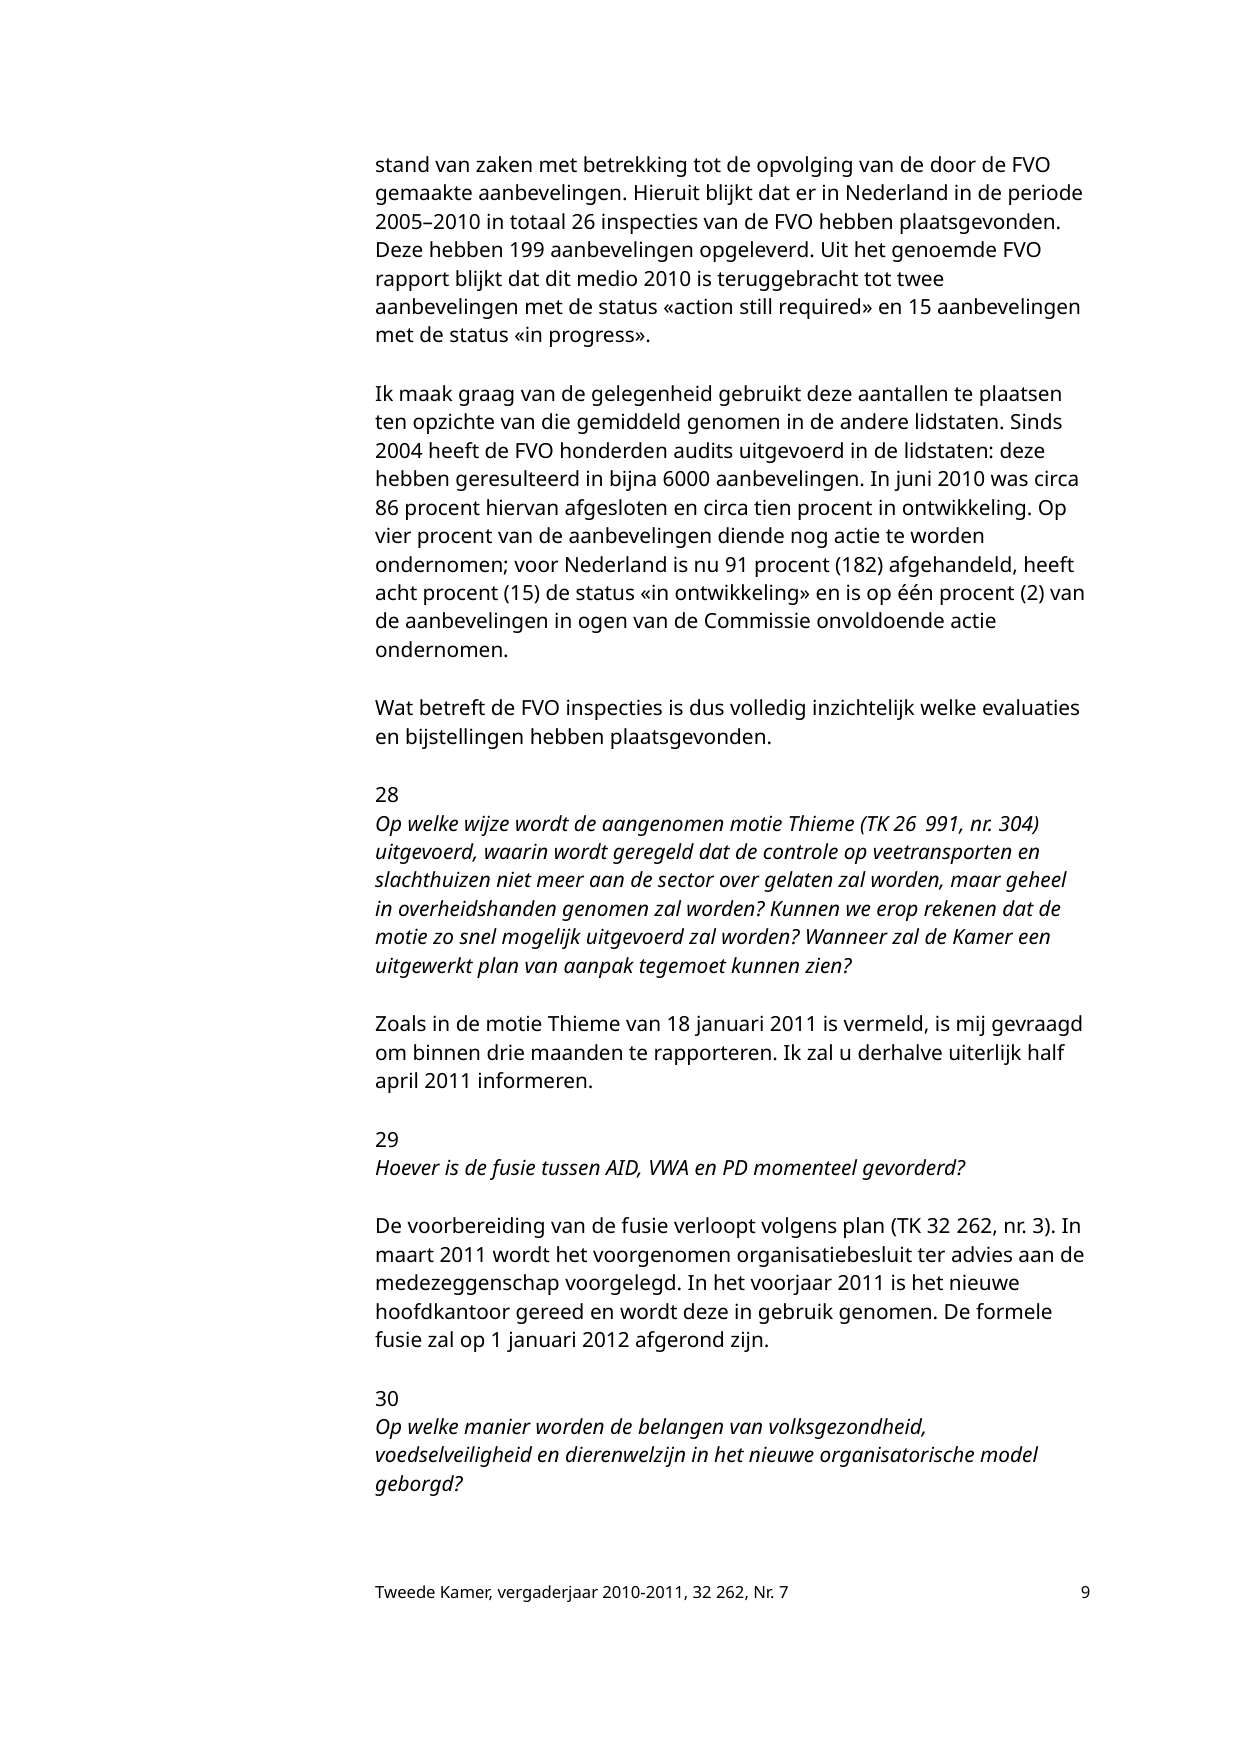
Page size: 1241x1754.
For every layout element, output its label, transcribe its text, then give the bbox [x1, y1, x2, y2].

text 29 [375, 1125, 1090, 1153]
text Wat betreft de FVO inspecties is dus volledig inzichtelijk welke evaluaties en bijstellingen hebben plaatsgevonden. [375, 693, 1090, 750]
text 28 [375, 780, 1090, 809]
text Hoever is de fusie tussen AID, VWA en PD momenteel gevorderd? [375, 1153, 1090, 1182]
text Ik maak graag van de gelegenheid gebruikt deze aantallen te plaatsen ten opzichte van die gemiddeld genomen in de andere lidstaten. Sinds 2004 heeft de FVO honderden audits uitgevoerd in de lidstaten: deze hebben geresulteerd in bijna 6000 aanbevelingen. In juni 2010 was circa 86 procent hiervan afgesloten en circa tien procent in ontwikkeling. Op vier procent van de aanbevelingen diende nog actie te worden ondernomen; voor Nederland is nu 91 procent (182) afgehandeld, heeft acht procent (15) de status «in ontwikkeling» en is op één procent (2) van de aanbevelingen in ogen van de Commissie onvoldoende actie ondernomen. [375, 379, 1090, 663]
text Zoals in de motie Thieme van 18 januari 2011 is vermeld, is mij gevraagd om binnen drie maanden te rapporteren. Ik zal u derhalve uiterlijk half april 2011 informeren. [375, 1009, 1090, 1095]
text stand van zaken met betrekking tot de opvolging van de door de FVO gemaakte aanbevelingen. Hieruit blijkt dat er in Nederland in de periode 2005–2010 in totaal 26 inspecties van de FVO hebben plaatsgevonden. Deze hebben 199 aanbevelingen opgeleverd. Uit het genoemde FVO rapport blijkt dat dit medio 2010 is teruggebracht tot twee aanbevelingen met de status «action still required» en 15 aanbevelingen met de status «in progress». [375, 150, 1090, 349]
text Op welke manier worden de belangen van volksgezondheid, voedselveiligheid en dierenwelzijn in het nieuwe organisatorische model geborgd? [375, 1412, 1090, 1497]
text De voorbereiding van de fusie verloopt volgens plan (TK 32 262, nr. 3). In maart 2011 wordt het voorgenomen organisatiebesluit ter advies aan de medezeggenschap voorgelegd. In het voorjaar 2011 is het nieuwe hoofdkantoor gereed en wordt deze in gebruik genomen. De formele fusie zal op 1 januari 2012 afgerond zijn. [375, 1212, 1090, 1354]
text 30 [375, 1384, 1090, 1412]
text Op welke wijze wordt de aangenomen motie Thieme (TK 26 991, nr. 304) uitgevoerd, waarin wordt geregeld dat de controle op veetransporten en slachthuizen niet meer aan de sector over gelaten zal worden, maar geheel in overheidshanden genomen zal worden? Kunnen we erop rekenen dat de motie zo snel mogelijk uitgevoerd zal worden? Wanneer zal de Kamer een uitgewerkt plan van aanpak tegemoet kunnen zien? [375, 809, 1090, 979]
